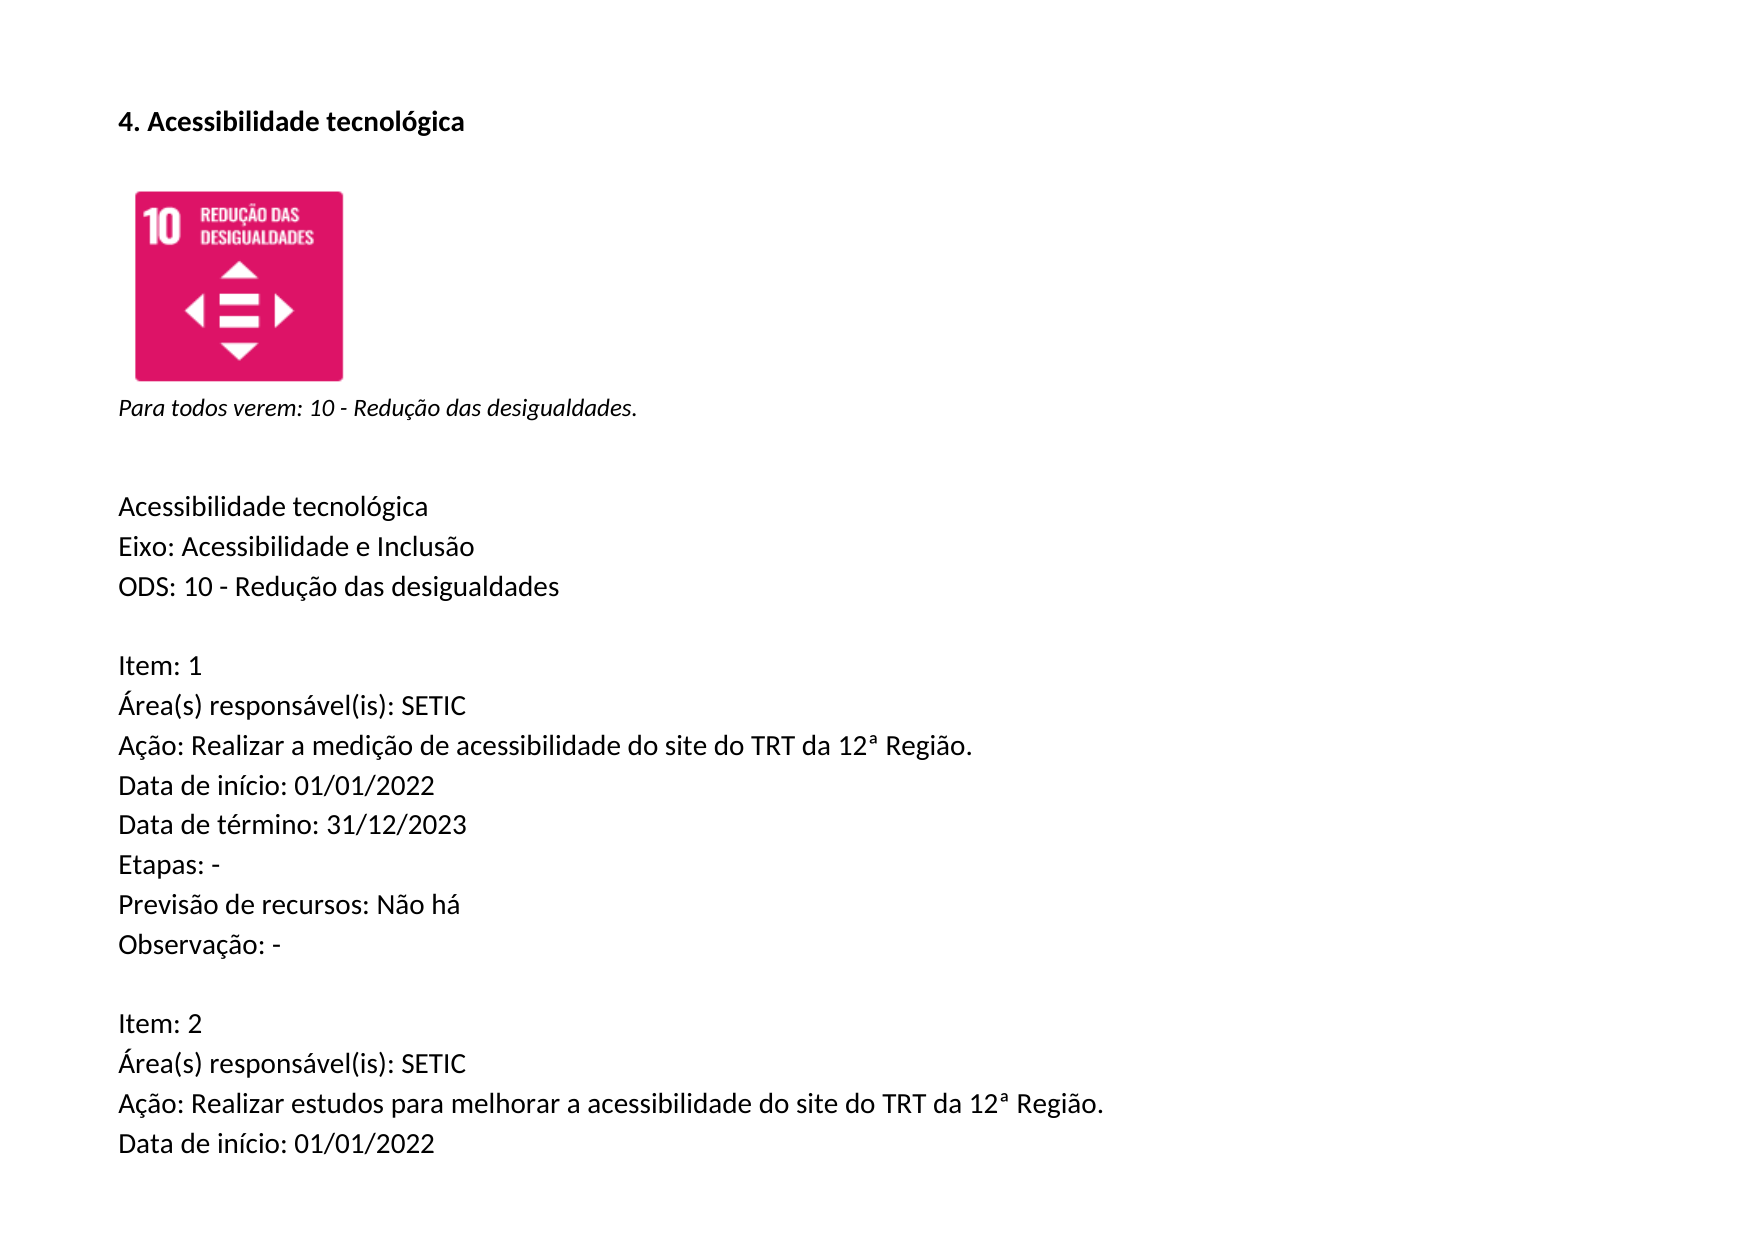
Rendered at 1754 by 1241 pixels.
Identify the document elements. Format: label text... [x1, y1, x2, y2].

text 4. Acessibilidade tecnológica [118, 103, 1636, 138]
text Previsão de recursos: Não há [118, 886, 1712, 922]
text Área(s) responsável(is): SETIC [118, 687, 1712, 723]
text Data de término: 31/12/2023 [118, 806, 1712, 842]
text Ação: Realizar a medição de acessibilidade do site do TRT da 12ª Região. [118, 727, 1712, 762]
text Área(s) responsável(is): SETIC [118, 1045, 1712, 1081]
text Observação: - [118, 926, 1712, 961]
text Item: 1 [118, 647, 1712, 683]
text ODS: 10 - Redução das desigualdades [118, 568, 1712, 603]
text Ação: Realizar estudos para melhorar a acessibilidade do site do TRT da 12ª Região. [118, 1085, 1712, 1121]
text Eixo: Acessibilidade e Inclusão [118, 528, 1712, 563]
text Acessibilidade tecnológica [118, 488, 1712, 524]
text Para todos verem: 10 - Redução das desigualdades. [118, 392, 1712, 423]
text Etapas: - [118, 846, 1712, 882]
text Data de início: 01/01/2022 [118, 767, 1712, 802]
text Data de início: 01/01/2022 [118, 1125, 1712, 1160]
text Item: 2 [118, 1005, 1712, 1041]
